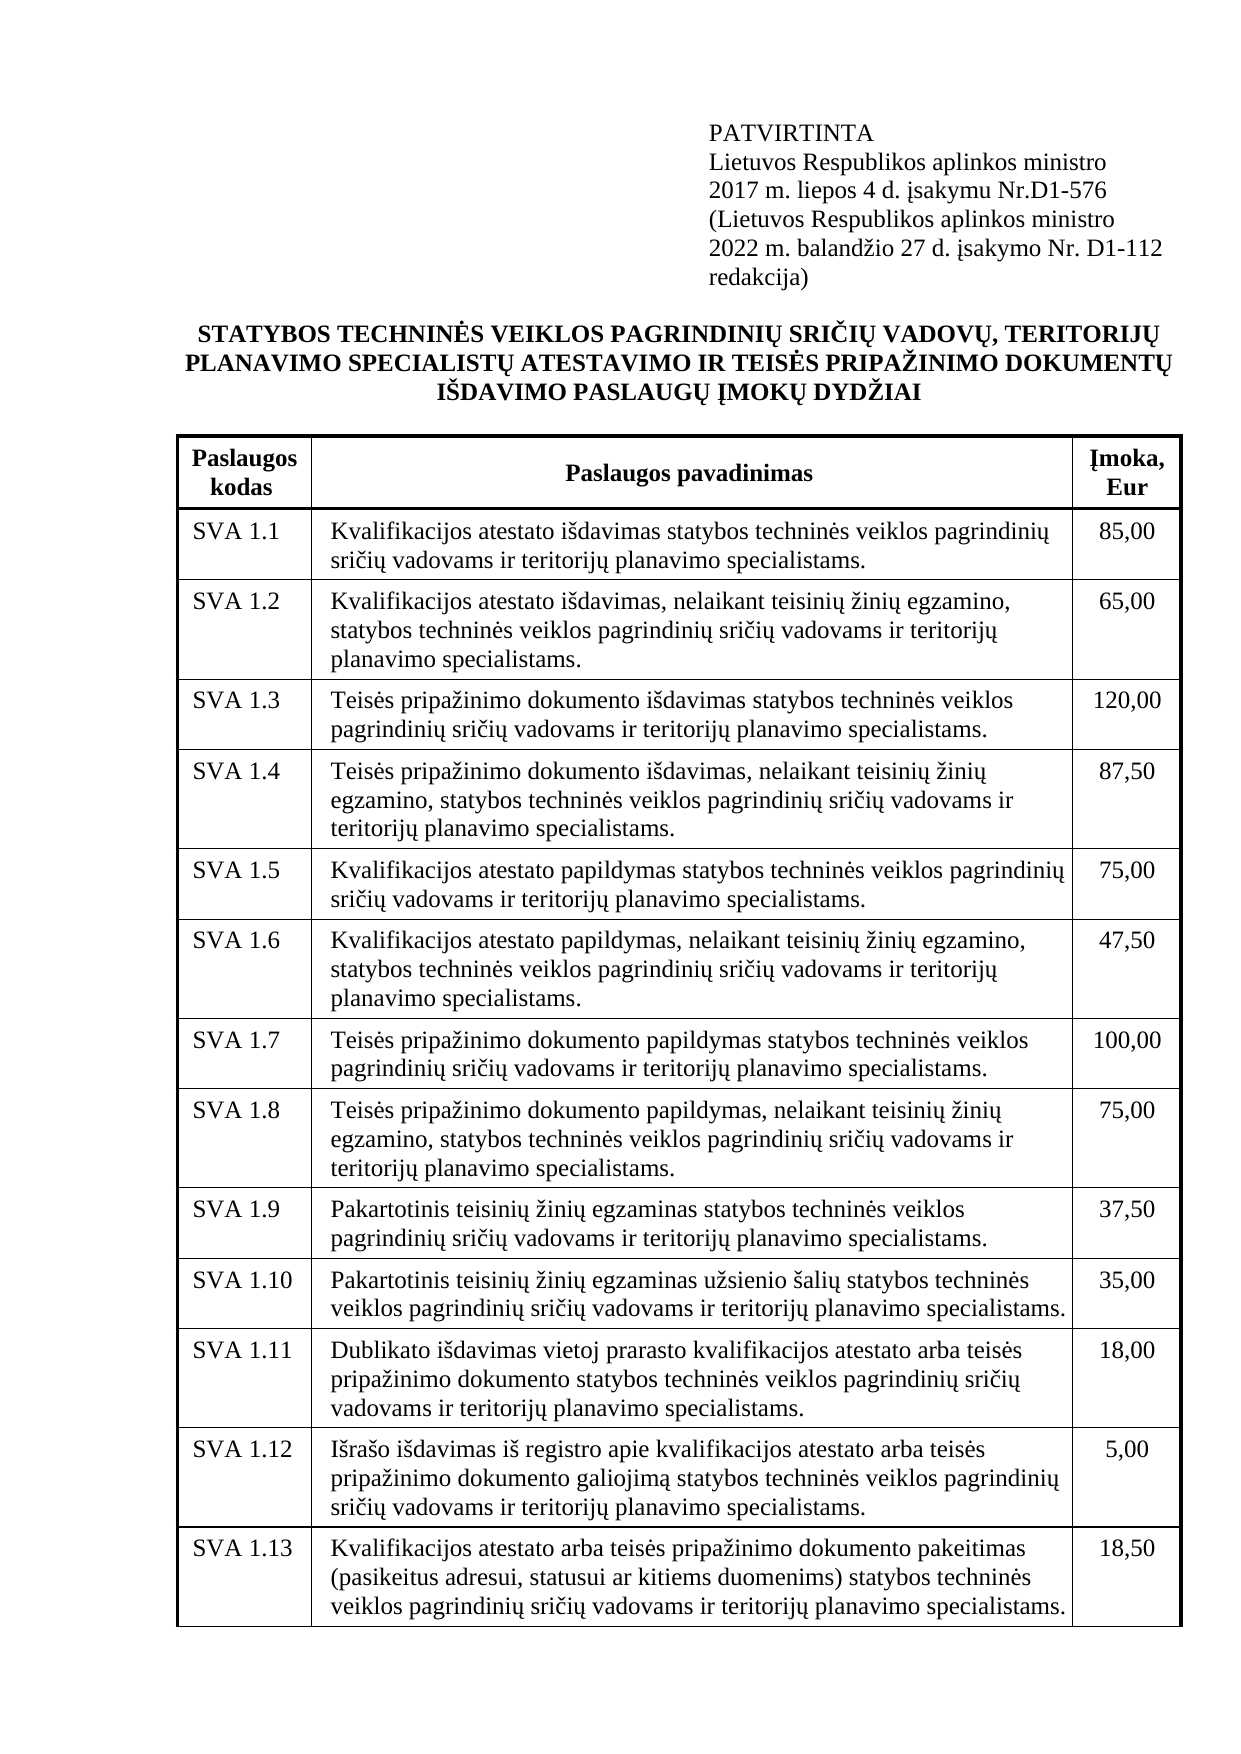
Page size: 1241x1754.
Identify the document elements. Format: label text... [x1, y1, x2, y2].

table_header Paslaugos kodas [179, 438, 311, 507]
text Statybos techninės veiklos pagrindinių sričių vadovų, teritorijų planavimo specialistų atestavimo ir teisės pripažinimo dokumentų išdavimo paslaugų įmokų dydžiai [177, 319, 1181, 406]
table_cell 47,50 [1073, 920, 1179, 1018]
table_cell SVA 1.2 [179, 580, 311, 678]
table_cell 87,50 [1073, 750, 1179, 848]
text PATVIRTINTA [709, 118, 1181, 147]
table_header Paslaugos pavadinimas [312, 438, 1072, 507]
table_cell SVA 1.7 [179, 1019, 311, 1088]
table_cell Teisės pripažinimo dokumento papildymas, nelaikant teisinių žinių egzamino, statybos techninės veiklos pagrindinių sričių vadovams ir teritorijų planavimo specialistams. [312, 1089, 1072, 1187]
table_cell SVA 1.4 [179, 750, 311, 848]
table_cell Pakartotinis teisinių žinių egzaminas statybos techninės veiklos pagrindinių sričių vadovams ir teritorijų planavimo specialistams. [312, 1188, 1072, 1258]
text Lietuvos Respublikos aplinkos ministro [709, 147, 1176, 176]
text 2022 m. balandžio 27 d. įsakymo Nr. D1-112 [709, 233, 1181, 262]
table_cell SVA 1.13 [179, 1528, 311, 1626]
text (Lietuvos Respublikos aplinkos ministro [709, 204, 1176, 233]
table_cell 18,50 [1073, 1528, 1179, 1626]
table_cell Kvalifikacijos atestato papildymas, nelaikant teisinių žinių egzamino, statybos techninės veiklos pagrindinių sričių vadovams ir teritorijų planavimo specialistams. [312, 920, 1072, 1018]
table_cell 18,00 [1073, 1329, 1179, 1427]
table_cell 75,00 [1073, 1089, 1179, 1187]
table_cell SVA 1.11 [179, 1329, 311, 1427]
table_cell Teisės pripažinimo dokumento išdavimas statybos techninės veiklos pagrindinių sričių vadovams ir teritorijų planavimo specialistams. [312, 680, 1072, 749]
table_cell SVA 1.3 [179, 680, 311, 749]
table_cell 120,00 [1073, 680, 1179, 749]
table_cell Išrašo išdavimas iš registro apie kvalifikacijos atestato arba teisės pripažinimo dokumento galiojimą statybos techninės veiklos pagrindinių sričių vadovams ir teritorijų planavimo specialistams. [312, 1428, 1072, 1526]
table_cell SVA 1.1 [179, 510, 311, 579]
table_cell 37,50 [1073, 1188, 1179, 1258]
table_cell 65,00 [1073, 580, 1179, 678]
table_cell SVA 1.8 [179, 1089, 311, 1187]
table_cell Kvalifikacijos atestato arba teisės pripažinimo dokumento pakeitimas (pasikeitus adresui, statusui ar kitiems duomenims) statybos techninės veiklos pagrindinių sričių vadovams ir teritorijų planavimo specialistams. [312, 1528, 1072, 1626]
table_header Įmoka, Eur [1073, 438, 1179, 507]
table_cell Dublikato išdavimas vietoj prarasto kvalifikacijos atestato arba teisės pripažinimo dokumento statybos techninės veiklos pagrindinių sričių vadovams ir teritorijų planavimo specialistams. [312, 1329, 1072, 1427]
table_cell Kvalifikacijos atestato papildymas statybos techninės veiklos pagrindinių sričių vadovams ir teritorijų planavimo specialistams. [312, 849, 1072, 918]
table_cell SVA 1.6 [179, 920, 311, 1018]
table_cell 35,00 [1073, 1259, 1179, 1328]
table_cell SVA 1.5 [179, 849, 311, 918]
text redakcija) [709, 262, 1181, 291]
table_cell SVA 1.9 [179, 1188, 311, 1258]
table_cell Kvalifikacijos atestato išdavimas statybos techninės veiklos pagrindinių sričių vadovams ir teritorijų planavimo specialistams. [312, 510, 1072, 579]
table_cell 85,00 [1073, 510, 1179, 579]
table_cell Kvalifikacijos atestato išdavimas, nelaikant teisinių žinių egzamino, statybos techninės veiklos pagrindinių sričių vadovams ir teritorijų planavimo specialistams. [312, 580, 1072, 678]
table_cell SVA 1.10 [179, 1259, 311, 1328]
table_cell 100,00 [1073, 1019, 1179, 1088]
table_cell SVA 1.12 [179, 1428, 311, 1526]
table_cell 5,00 [1073, 1428, 1179, 1526]
table_cell Pakartotinis teisinių žinių egzaminas užsienio šalių statybos techninės veiklos pagrindinių sričių vadovams ir teritorijų planavimo specialistams. [312, 1259, 1072, 1328]
table_cell Teisės pripažinimo dokumento papildymas statybos techninės veiklos pagrindinių sričių vadovams ir teritorijų planavimo specialistams. [312, 1019, 1072, 1088]
text 2017 m. liepos 4 d. įsakymu Nr.D1-576 [709, 176, 1176, 204]
table_cell Teisės pripažinimo dokumento išdavimas, nelaikant teisinių žinių egzamino, statybos techninės veiklos pagrindinių sričių vadovams ir teritorijų planavimo specialistams. [312, 750, 1072, 848]
table_cell 75,00 [1073, 849, 1179, 918]
